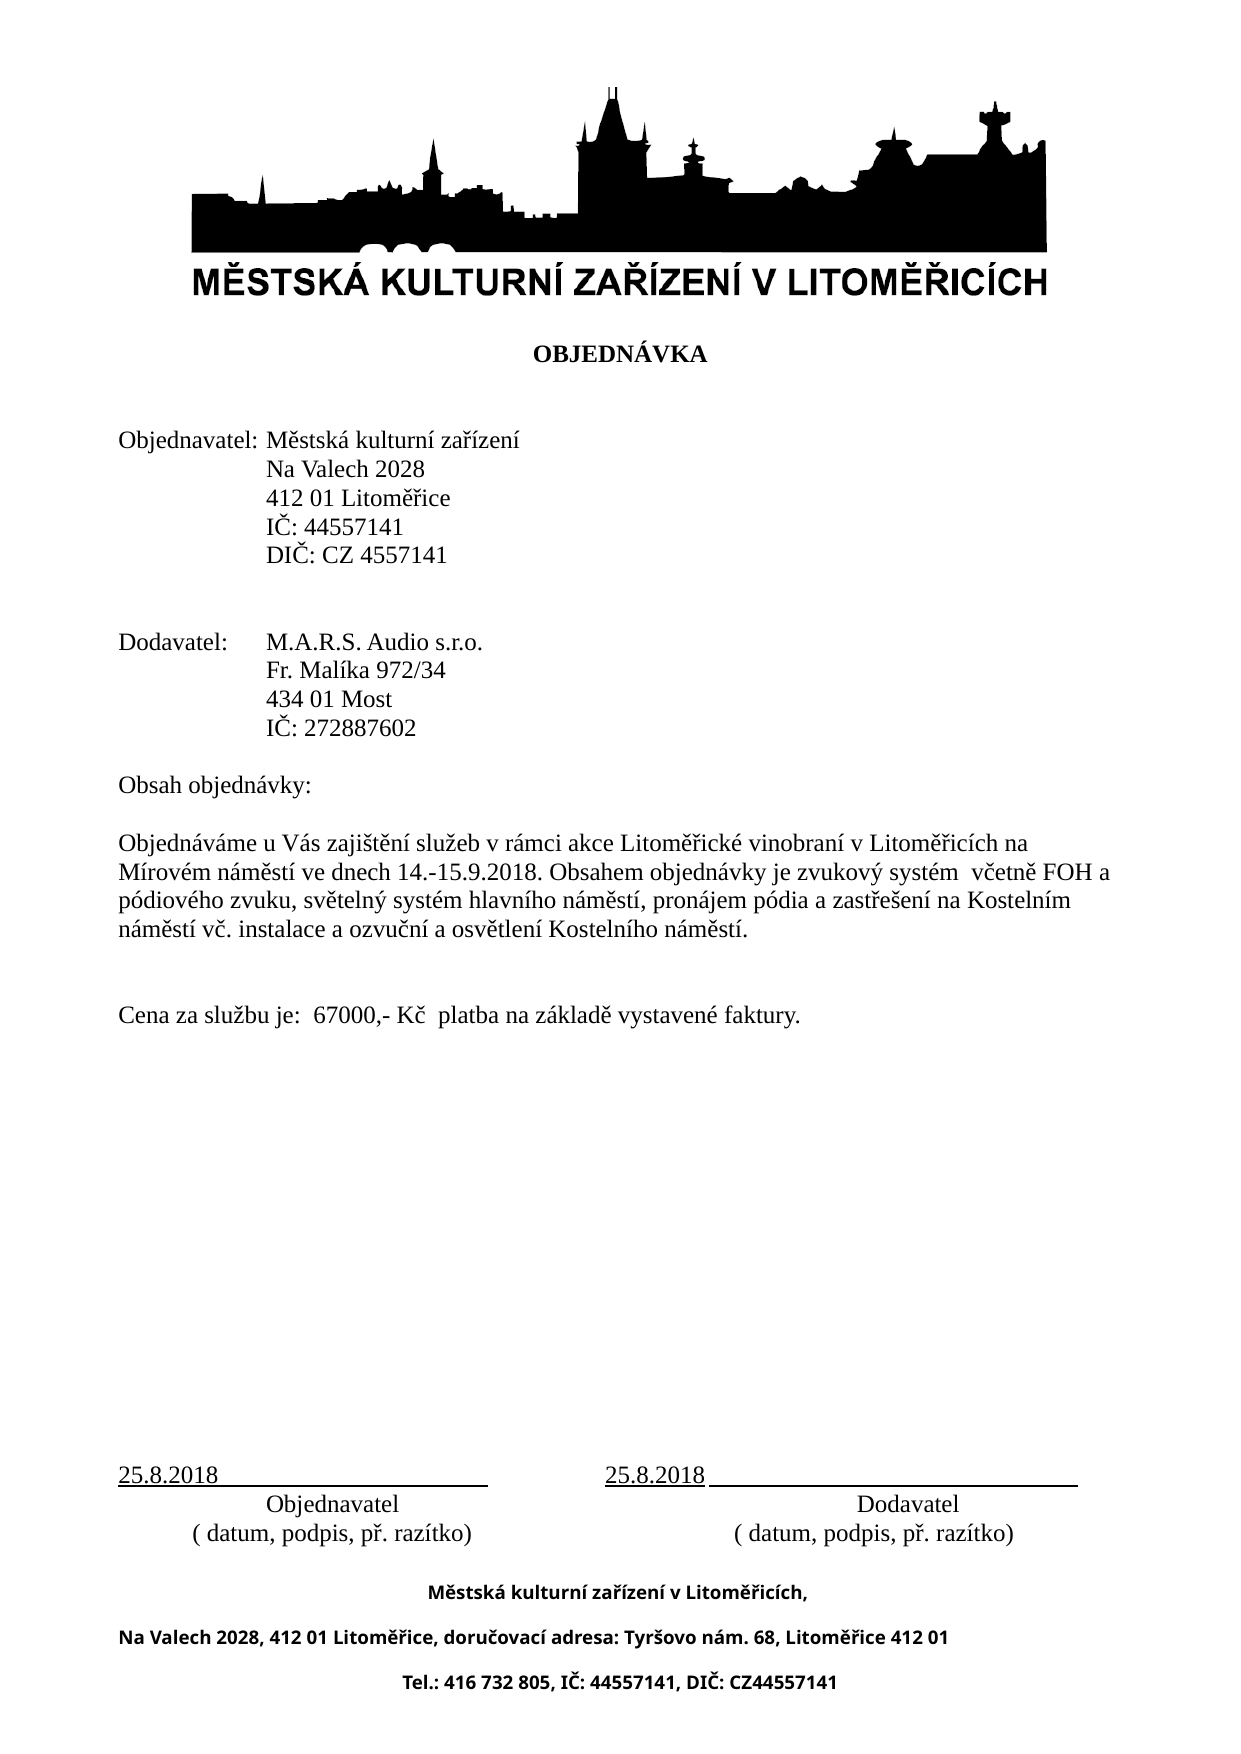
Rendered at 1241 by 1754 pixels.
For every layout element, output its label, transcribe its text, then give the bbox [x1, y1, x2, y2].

text Obsah objednávky: [118, 770, 1122, 799]
text Objednáváme u Vás zajištění služeb v rámci akce Litoměřické vinobraní v Litoměřicích na Mírovém náměstí ve dnech 14.-15.9.2018. Obsahem objednávky je zvukový systém včetně FOH a pódiového zvuku, světelný systém hlavního náměstí, pronájem pódia a zastřešení na Kostelním náměstí vč. instalace a ozvuční a osvětlení Kostelního náměstí. [118, 828, 1122, 943]
text DIČ: CZ 4557141 [118, 540, 1122, 569]
text Fr. Malíka 972/34 [118, 655, 1122, 684]
text 412 01 Litoměřice [118, 483, 1122, 512]
text Na Valech 2028 [118, 454, 1122, 483]
text Objednavatel: Městská kulturní zařízení [118, 425, 1122, 454]
text 434 01 Most [118, 684, 1122, 713]
text Dodavatel: M.A.R.S. Audio s.r.o. [118, 627, 1122, 655]
text IČ: 272887602 [118, 713, 1122, 742]
text Cena za službu je: 67000,- Kč platba na základě vystavené faktury. [118, 1000, 1122, 1029]
text IČ: 44557141 [118, 512, 1122, 540]
text 25.8.2018 25.8.2018 [118, 1460, 1122, 1489]
text ( datum, podpis, př. razítko) ( datum, podpis, př. razítko) [118, 1518, 1122, 1547]
picture [165, 56, 1075, 311]
text OBJEDNÁVKA [118, 339, 1122, 368]
text Objednavatel Dodavatel [118, 1489, 1122, 1518]
